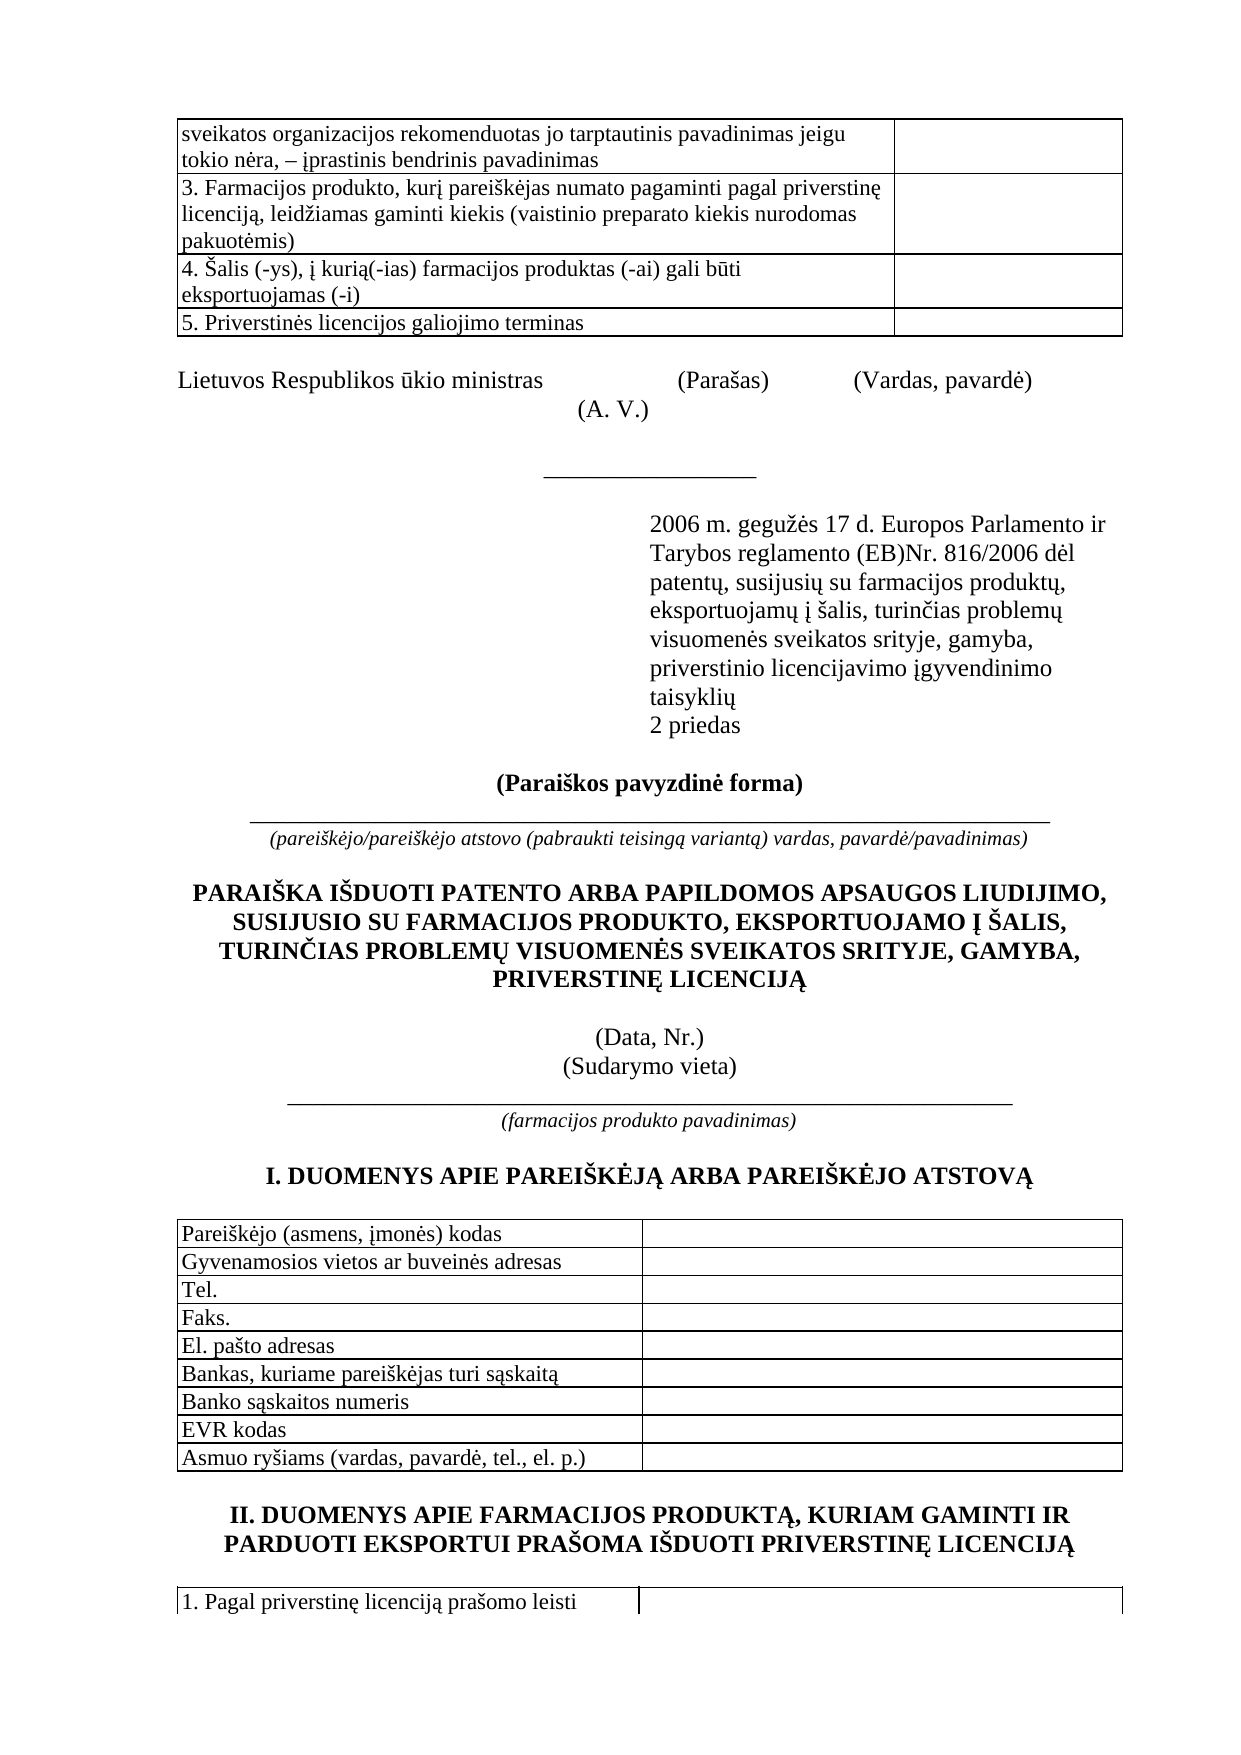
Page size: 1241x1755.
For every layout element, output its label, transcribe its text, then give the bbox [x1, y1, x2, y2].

text (Data, Nr.) [177, 1022, 1122, 1051]
table_cell [895, 120, 1122, 172]
text _________________ [177, 452, 1122, 481]
text I. DUOMENYS APIE PAREIŠKĖJĄ ARBA PAREIŠKĖJO ATSTOVĄ [177, 1161, 1122, 1190]
text II. DUOMENYS APIE FARMACIJOS PRODUKTĄ, KURIAM GAMINTI IR PARDUOTI EKSPORTUI PRAŠOMA IŠDUOTI PRIVERSTINĘ LICENCIJĄ [177, 1500, 1122, 1558]
text 2006 m. gegužės 17 d. Europos Parlamento ir Tarybos reglamento (EB)Nr. 816/2006 dėl patentų, susijusių su farmacijos produktų, eksportuojamų į šalis, turinčias problemų visuomenės sveikatos srityje, gamyba, priverstinio licencijavimo įgyvendinimo taisyklių [649, 509, 1122, 711]
text ________________________________________________________________ [177, 797, 1122, 826]
table_header [643, 1220, 1122, 1247]
table_cell 3. Farmacijos produkto, kurį pareiškėjas numato pagaminti pagal priverstinę licenciją, leidžiamas gaminti kiekis (vaistinio preparato kiekis nurodomas pakuotėmis) [178, 174, 894, 253]
text PARAIŠKA IŠDUOTI PATENTO ARBA PAPILDOMOS APSAUGOS LIUDIJIMO, SUSIJUSIO SU FARMACIJOS PRODUKTO, EKSPORTUOJAMO Į ŠALIS, TURINČIAS PROBLEMŲ VISUOMENĖS SVEIKATOS SRITYJE, GAMYBA, PRIVERSTINĘ LICENCIJĄ [177, 878, 1122, 993]
text (pareiškėjo/pareiškėjo atstovo (pabraukti teisingą variantą) vardas, pavardė/pavadinimas) [177, 826, 1122, 849]
table_cell 5. Priverstinės licencijos galiojimo terminas [178, 309, 894, 335]
table_cell [643, 1444, 1122, 1470]
table_cell 4. Šalis (-ys), į kurią(-ias) farmacijos produktas (-ai) gali būti eksportuojamas (-i) [178, 255, 894, 307]
text Lietuvos Respublikos ūkio ministras (Parašas) (Vardas, pavardė) [177, 366, 1122, 394]
table_cell Banko sąskaitos numeris [178, 1388, 642, 1414]
text (A. V.) [577, 394, 1122, 423]
table_cell Asmuo ryšiams (vardas, pavardė, tel., el. p.) [178, 1444, 642, 1470]
table_cell [643, 1360, 1122, 1386]
table_cell [643, 1248, 1122, 1274]
table_cell [643, 1332, 1122, 1358]
text __________________________________________________________ [177, 1079, 1122, 1108]
table_cell Tel. [178, 1276, 642, 1302]
table_cell [643, 1388, 1122, 1414]
text 2 priedas [649, 711, 1122, 739]
table_cell [643, 1416, 1122, 1442]
text (farmacijos produkto pavadinimas) [177, 1108, 1122, 1132]
table_cell El. pašto adresas [178, 1332, 642, 1358]
table_cell [895, 255, 1122, 307]
table_cell [643, 1276, 1122, 1302]
table_header Pareiškėjo (asmens, įmonės) kodas [178, 1220, 642, 1247]
table_cell Faks. [178, 1304, 642, 1330]
table_header 1. Pagal priverstinę licenciją prašomo leisti [178, 1588, 638, 1614]
table_cell [643, 1304, 1122, 1330]
table_cell EVR kodas [178, 1416, 642, 1442]
table_cell Gyvenamosios vietos ar buveinės adresas [178, 1248, 642, 1274]
table_header [640, 1588, 1122, 1614]
table_cell sveikatos organizacijos rekomenduotas jo tarptautinis pavadinimas jeigu tokio nėra, – įprastinis bendrinis pavadinimas [178, 120, 894, 172]
table_cell Bankas, kuriame pareiškėjas turi sąskaitą [178, 1360, 642, 1386]
text (Paraiškos pavyzdinė forma) [177, 768, 1122, 797]
table_cell [895, 174, 1122, 253]
table_cell [895, 309, 1122, 335]
text (Sudarymo vieta) [177, 1051, 1122, 1079]
